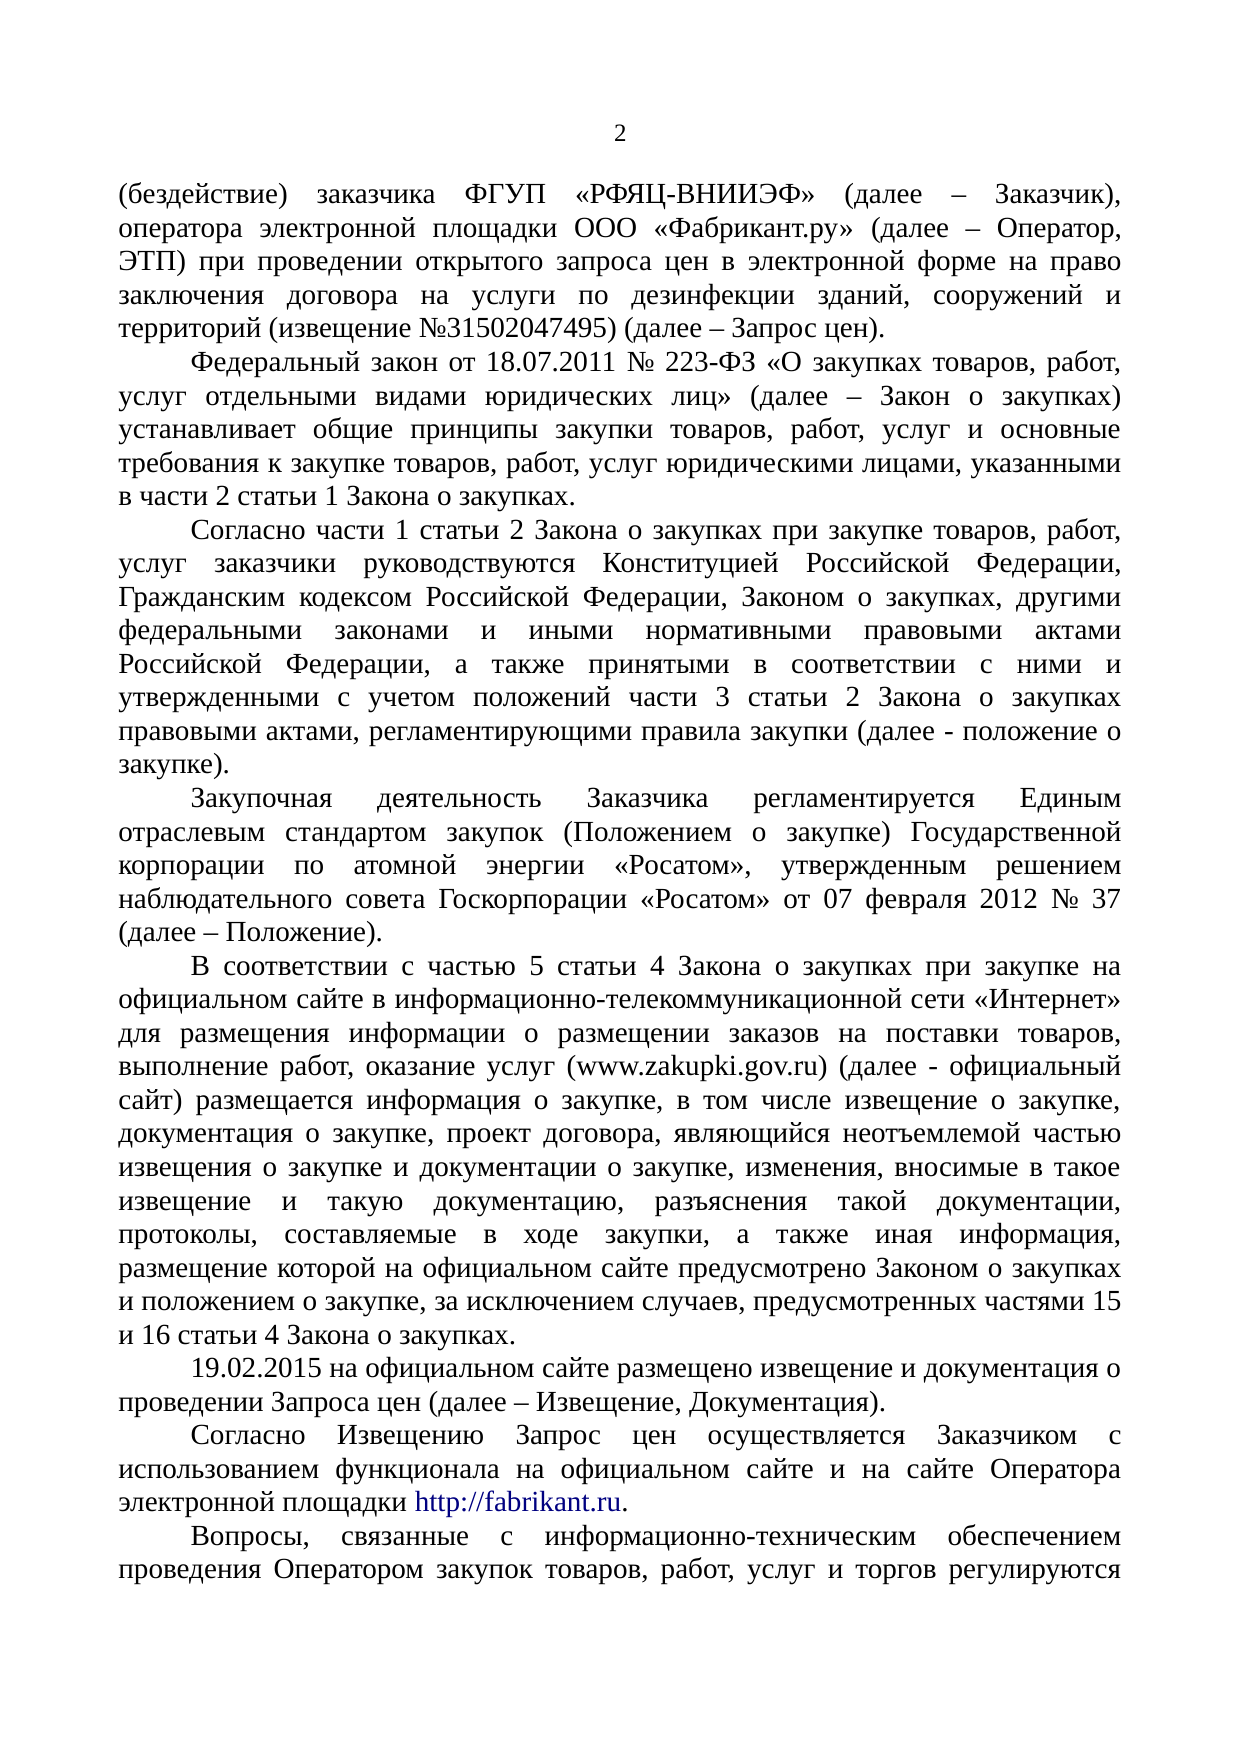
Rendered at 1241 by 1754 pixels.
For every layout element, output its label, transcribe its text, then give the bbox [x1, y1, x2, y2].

text Закупочная деятельность Заказчика регламентируется Единым отраслевым стандартом закупок (Положением о закупке) Государственной корпорации по атомной энергии «Росатом», утвержденным решением наблюдательного совета Госкорпорации «Росатом» от 07 февраля 2012 № 37 (далее – Положение). [118, 780, 1122, 948]
text Федеральный закон от 18.07.2011 № 223-ФЗ «О закупках товаров, работ, услуг отдельными видами юридических лиц» (далее – Закон о закупках) устанавливает общие принципы закупки товаров, работ, услуг и основные требования к закупке товаров, работ, услуг юридическими лицами, указанными в части 2 статьи 1 Закона о закупках. [118, 344, 1122, 512]
text 19.02.2015 на официальном сайте размещено извещение и документация о проведении Запроса цен (далее – Извещение, Документация). [118, 1350, 1122, 1417]
text (бездействие) заказчика ФГУП «РФЯЦ-ВНИИЭФ» (далее – Заказчик), оператора электронной площадки ООО «Фабрикант.ру» (далее – Оператор, ЭТП) при проведении открытого запроса цен в электронной форме на право заключения договора на услуги по дезинфекции зданий, сооружений и территорий (извещение №31502047495) (далее – Запрос цен). [118, 176, 1122, 344]
text Вопросы, связанные с информационно-техническим обеспечением проведения Оператором закупок товаров, работ, услуг и торгов регулируются [118, 1518, 1122, 1585]
text В соответствии с частью 5 статьи 4 Закона о закупках при закупке на официальном сайте в информационно-телекоммуникационной сети «Интернет» для размещения информации о размещении заказов на поставки товаров, выполнение работ, оказание услуг (www.zakupki.gov.ru) (далее - официальный сайт) размещается информация о закупке, в том числе извещение о закупке, документация о закупке, проект договора, являющийся неотъемлемой частью извещения о закупке и документации о закупке, изменения, вносимые в такое извещение и такую документацию, разъяснения такой документации, протоколы, составляемые в ходе закупки, а также иная информация, размещение которой на официальном сайте предусмотрено Законом о закупках и положением о закупке, за исключением случаев, предусмотренных частями 15 и 16 статьи 4 Закона о закупках. [118, 948, 1122, 1350]
text Согласно части 1 статьи 2 Закона о закупках при закупке товаров, работ, услуг заказчики руководствуются Конституцией Российской Федерации, Гражданским кодексом Российской Федерации, Законом о закупках, другими федеральными законами и иными нормативными правовыми актами Российской Федерации, а также принятыми в соответствии с ними и утвержденными с учетом положений части 3 статьи 2 Закона о закупках правовыми актами, регламентирующими правила закупки (далее - положение о закупке). [118, 512, 1122, 780]
text Согласно Извещению Запрос цен осуществляется Заказчиком с использованием функционала на официальном сайте и на сайте Оператора электронной площадки http://fabrikant.ru. [118, 1417, 1122, 1518]
